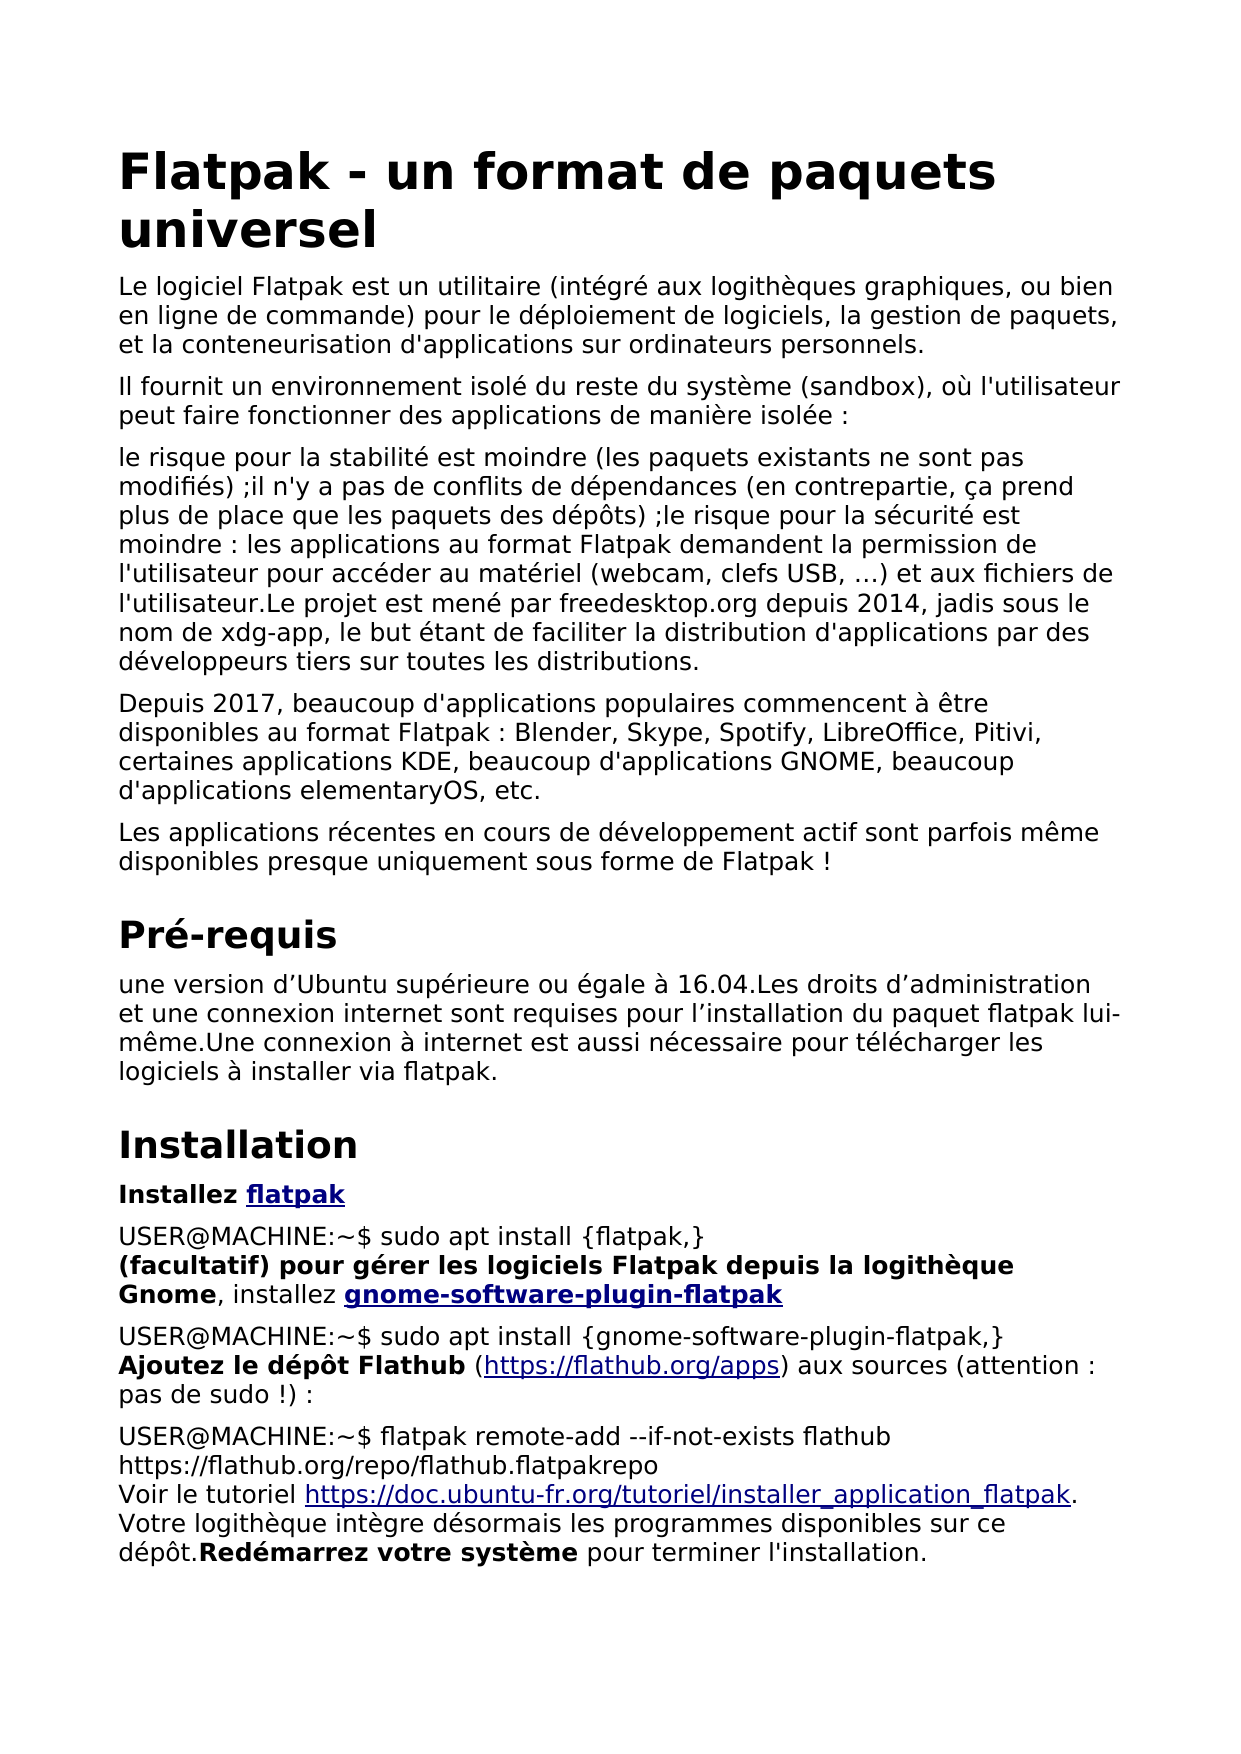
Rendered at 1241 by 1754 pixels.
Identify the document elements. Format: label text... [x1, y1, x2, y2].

subtitle Flatpak - un format de paquets universel [118, 143, 1122, 259]
text Depuis 2017, beaucoup d'applications populaires commencent à être disponibles au format Flatpak : Blender, Skype, Spotify, LibreOffice, Pitivi, certaines applications KDE, beaucoup d'applications GNOME, beaucoup d'applications elementaryOS, etc. [118, 689, 1122, 805]
subtitle Installation [118, 1124, 1122, 1168]
text une version d’Ubuntu supérieure ou égale à 16.04.Les droits d’administration et une connexion internet sont requises pour l’installation du paquet flatpak lui-même.Une connexion à internet est aussi nécessaire pour télécharger les logiciels à installer via flatpak. [118, 970, 1122, 1087]
text USER@MACHINE:~$ sudo apt install {gnome-software-plugin-flatpak,} [118, 1322, 1122, 1351]
text Il fournit un environnement isolé du reste du système (sandbox), où l'utilisateur peut faire fonctionner des applications de manière isolée : [118, 372, 1122, 430]
text Les applications récentes en cours de développement actif sont parfois même disponibles presque uniquement sous forme de Flatpak ! [118, 818, 1122, 876]
text Voir le tutoriel https://doc.ubuntu-fr.org/tutoriel/installer_application_flatpak. Votre logithèque intègre désormais les programmes disponibles sur ce dépôt.Redémarrez votre système pour terminer l'installation. [118, 1480, 1122, 1568]
text le risque pour la stabilité est moindre (les paquets existants ne sont pas modifiés) ;il n'y a pas de conflits de dépendances (en contrepartie, ça prend plus de place que les paquets des dépôts) ;le risque pour la sécurité est moindre : les applications au format Flatpak demandent la permission de l'utilisateur pour accéder au matériel (webcam, clefs USB, …) et aux fichiers de l'utilisateur.Le projet est mené par freedesktop.org depuis 2014, jadis sous le nom de xdg-app, le but étant de faciliter la distribution d'applications par des développeurs tiers sur toutes les distributions. [118, 443, 1122, 676]
text (facultatif) pour gérer les logiciels Flatpak depuis la logithèque Gnome, installez gnome-software-plugin-flatpak [118, 1251, 1122, 1309]
text Installez flatpak [118, 1180, 1122, 1209]
text USER@MACHINE:~$ sudo apt install {flatpak,} [118, 1222, 1122, 1251]
text Ajoutez le dépôt Flathub (https://flathub.org/apps) aux sources (attention : pas de sudo !) : [118, 1351, 1122, 1409]
text Le logiciel Flatpak est un utilitaire (intégré aux logithèques graphiques, ou bien en ligne de commande) pour le déploiement de logiciels, la gestion de paquets, et la conteneurisation d'applications sur ordinateurs personnels. [118, 272, 1122, 359]
subtitle Pré-requis [118, 914, 1122, 957]
text USER@MACHINE:~$ flatpak remote-add --if-not-exists flathub https://flathub.org/repo/flathub.flatpakrepo [118, 1422, 1122, 1480]
